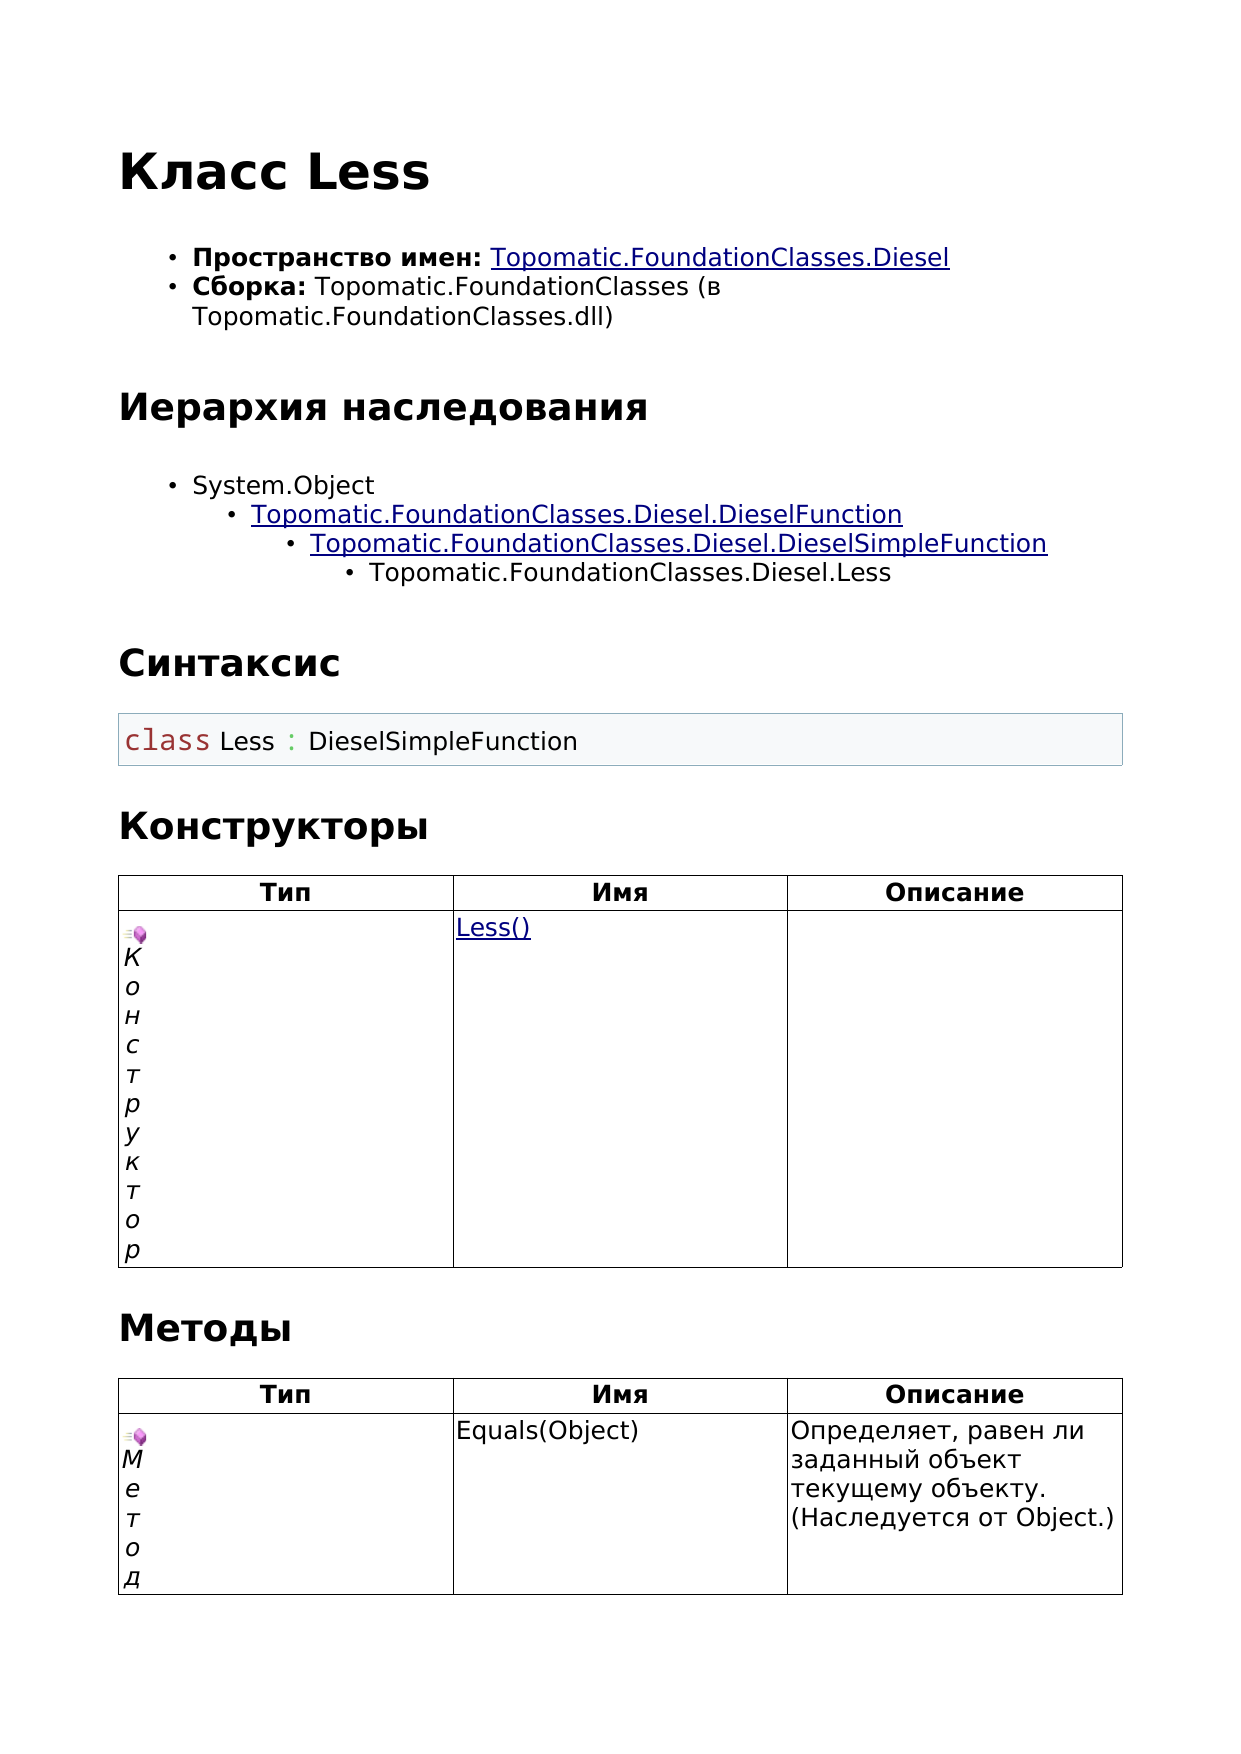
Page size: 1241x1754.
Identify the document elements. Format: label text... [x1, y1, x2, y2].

table_header Имя [454, 1379, 787, 1413]
list Topomatic.FoundationClasses.Diesel.Less [354, 558, 1122, 588]
list Пространство имен: Topomatic.FoundationClasses.Diesel [177, 243, 1122, 272]
table_cell [788, 911, 1122, 1267]
table_cell [119, 1414, 453, 1594]
list Topomatic.FoundationClasses.Diesel.DieselSimpleFunction [295, 529, 1122, 558]
table_header Имя [454, 876, 787, 910]
table_header Описание [788, 1379, 1122, 1413]
picture [121, 1428, 147, 1446]
table_header Описание [788, 876, 1122, 910]
subtitle Методы [118, 1307, 1122, 1350]
list Topomatic.FoundationClasses.Diesel.DieselFunction [236, 500, 1122, 529]
table_header Тип [119, 1379, 453, 1413]
table_cell Определяет, равен ли заданный объект текущему объекту. (Наследуется от Object.) [788, 1414, 1122, 1594]
picture [121, 926, 147, 944]
list System.Object [177, 471, 1122, 500]
subtitle Синтаксис [118, 642, 1122, 686]
table_cell Less() [454, 911, 787, 1267]
table_header Тип [119, 876, 453, 910]
subtitle Иерархия наследования [118, 385, 1122, 429]
table_header class Less : DieselSimpleFunction [119, 714, 1122, 764]
subtitle Конструкторы [118, 804, 1122, 848]
subtitle Класс Less [118, 143, 1122, 201]
table_cell Equals(Object) [454, 1414, 787, 1594]
list Сборка: Topomatic.FoundationClasses (в Topomatic.FoundationClasses.dll) [177, 272, 1122, 331]
table_cell [119, 911, 453, 1267]
